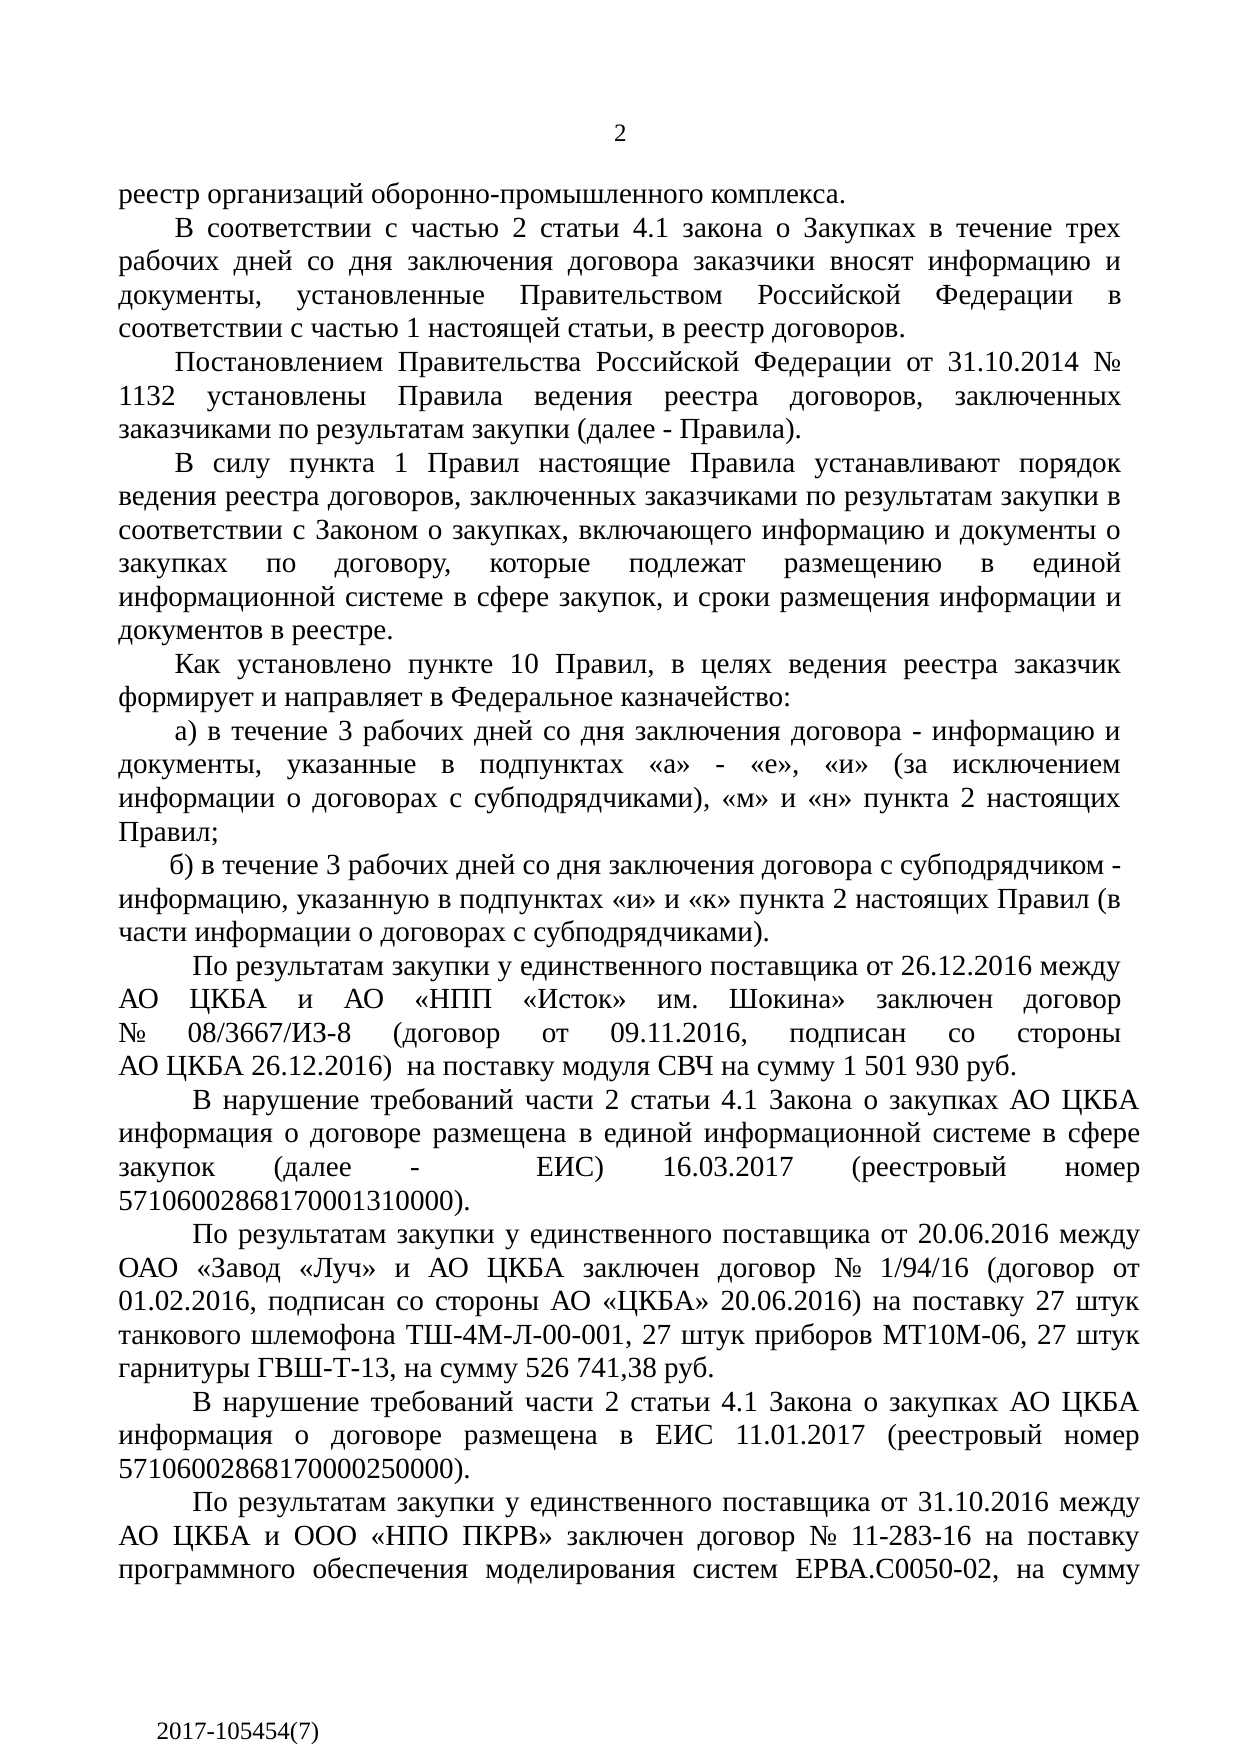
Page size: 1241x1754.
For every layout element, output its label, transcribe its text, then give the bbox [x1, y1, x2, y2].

text Постановлением Правительства Российской Федерации от 31.10.2014 № 1132 установлены Правила ведения реестра договоров, заключенных заказчиками по результатам закупки (далее - Правила). [118, 344, 1122, 445]
text По результатам закупки у единственного поставщика от 31.10.2016 между АО ЦКБА и ООО «НПО ПКРВ» заключен договор № 11-283-16 на поставку программного обеспечения моделирования систем ЕРВА.С0050-02, на сумму [118, 1484, 1141, 1585]
text Как установлено пункте 10 Правил, в целях ведения реестра заказчик формирует и направляет в Федеральное казначейство: [118, 646, 1122, 713]
text б) в течение 3 рабочих дней со дня заключения договора с субподрядчиком - информацию, указанную в подпунктах «и» и «к» пункта 2 настоящих Правил (в части информации о договорах с субподрядчиками). [118, 847, 1122, 948]
text реестр организаций оборонно-промышленного комплекса. [118, 176, 1122, 210]
text По результатам закупки у единственного поставщика от 20.06.2016 между ОАО «Завод «Луч» и АО ЦКБА заключен договор № 1/94/16 (договор от 01.02.2016, подписан со стороны АО «ЦКБА» 20.06.2016) на поставку 27 штук танкового шлемофона ТШ-4М-Л-00-001, 27 штук приборов МТ10М-06, 27 штук гарнитуры ГВШ-Т-13, на сумму 526 741,38 руб. [118, 1216, 1141, 1384]
text а) в течение 3 рабочих дней со дня заключения договора - информацию и документы, указанные в подпунктах «а» - «е», «и» (за исключением информации о договорах с субподрядчиками), «м» и «н» пункта 2 настоящих Правил; [118, 713, 1122, 847]
text В нарушение требований части 2 статьи 4.1 Закона о закупках АО ЦКБА информация о договоре размещена в ЕИС 11.01.2017 (реестровый номер 57106002868170000250000). [118, 1384, 1141, 1484]
text По результатам закупки у единственного поставщика от 26.12.2016 между АО ЦКБА и АО «НПП «Исток» им. Шокина» заключен договор № 08/3667/ИЗ-8 (договор от 09.11.2016, подписан со стороны АО ЦКБА 26.12.2016) на поставку модуля СВЧ на сумму 1 501 930 руб. [118, 948, 1122, 1082]
text В нарушение требований части 2 статьи 4.1 Закона о закупках АО ЦКБА информация о договоре размещена в единой информационной системе в сфере закупок (далее - ЕИС) 16.03.2017 (реестровый номер 57106002868170001310000). [118, 1082, 1141, 1216]
text В силу пункта 1 Правил настоящие Правила устанавливают порядок ведения реестра договоров, заключенных заказчиками по результатам закупки в соответствии с Законом о закупках, включающего информацию и документы о закупках по договору, которые подлежат размещению в единой информационной системе в сфере закупок, и сроки размещения информации и документов в реестре. [118, 445, 1122, 646]
text В соответствии с частью 2 статьи 4.1 закона о Закупках в течение трех рабочих дней со дня заключения договора заказчики вносят информацию и документы, установленные Правительством Российской Федерации в соответствии с частью 1 настоящей статьи, в реестр договоров. [118, 210, 1122, 344]
